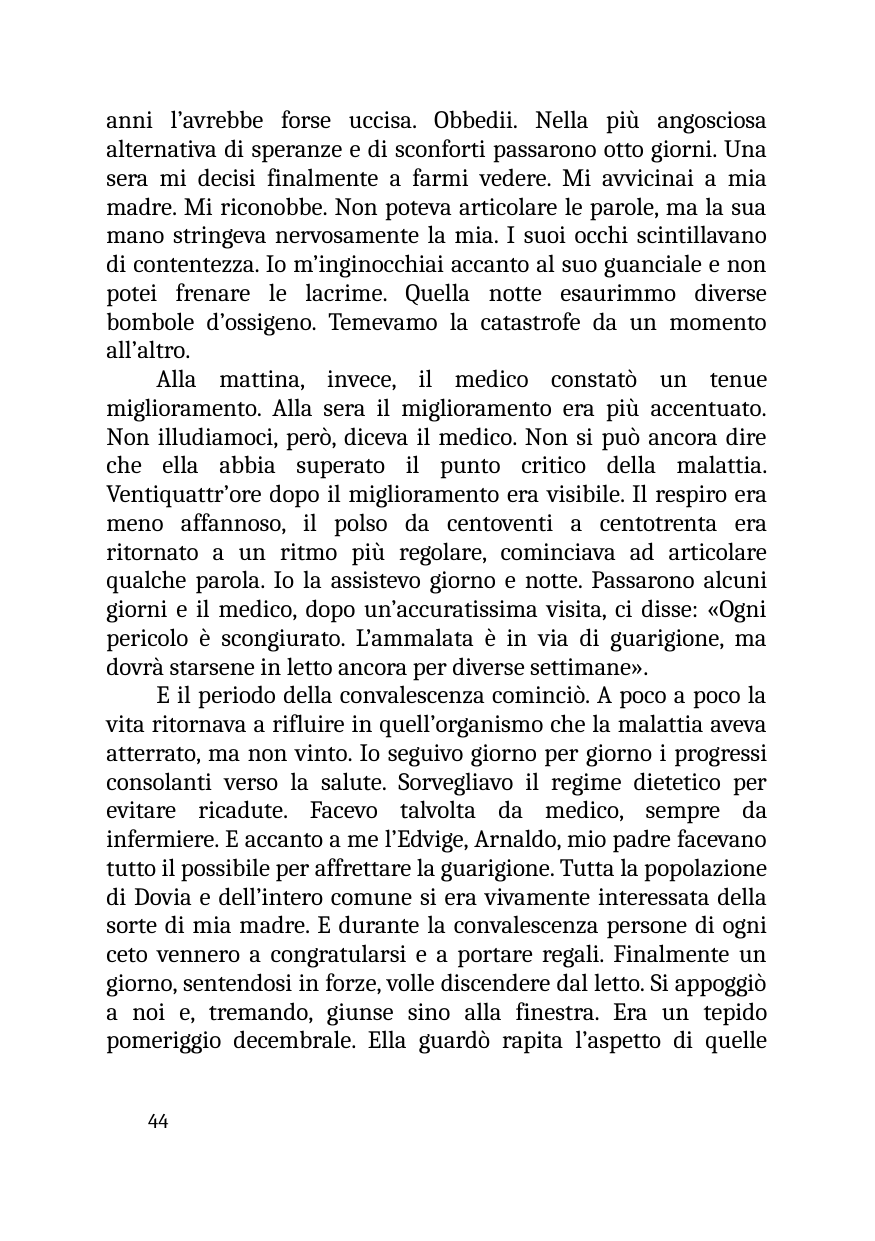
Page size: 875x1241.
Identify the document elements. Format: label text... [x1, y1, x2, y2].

text Alla mattina, invece, il medico constatò un tenue miglioramento. Alla sera il miglioramento era più accentuato. Non illudiamoci, però, diceva il medico. Non si può ancora dire che ella abbia superato il punto critico della malattia. Ventiquattr’ore dopo il miglioramento era visibile. Il respiro era meno affannoso, il polso da centoventi a centotrenta era ritornato a un ritmo più regolare, cominciava ad articolare qualche parola. Io la assistevo giorno e notte. Passarono alcuni giorni e il medico, dopo un’accuratissima visita, ci disse: «Ogni pericolo è scongiurato. L’ammalata è in via di guarigione, ma dovrà starsene in letto ancora per diverse settimane». [106, 365, 768, 681]
text anni l’avrebbe forse uccisa. Obbedii. Nella più angosciosa alternativa di speranze e di sconforti passarono otto giorni. Una sera mi decisi finalmente a farmi vedere. Mi avvicinai a mia madre. Mi riconobbe. Non poteva articolare le parole, ma la sua mano stringeva nervosamente la mia. I suoi occhi scintillavano di contentezza. Io m’inginocchiai accanto al suo guanciale e non potei frenare le lacrime. Quella notte esaurimmo diverse bombole d’ossigeno. Temevamo la catastrofe da un momento all’altro. [106, 106, 768, 365]
text E il periodo della convalescenza cominciò. A poco a poco la vita ritornava a rifluire in quell’organismo che la malattia aveva atterrato, ma non vinto. Io seguivo giorno per giorno i progressi consolanti verso la salute. Sorvegliavo il regime dietetico per evitare ricadute. Facevo talvolta da medico, sempre da infermiere. E accanto a me l’Edvige, Arnaldo, mio padre facevano tutto il possibile per affrettare la guarigione. Tutta la popolazione di Dovia e dell’intero comune si era vivamente interessata della sorte di mia madre. E durante la convalescenza persone di ogni ceto vennero a congratularsi e a portare regali. Finalmente un giorno, sentendosi in forze, volle discendere dal letto. Si appoggiò a noi e, tremando, giunse sino alla finestra. Era un tepido pomeriggio decembrale. Ella guardò rapita l’aspetto di quelle [106, 681, 768, 1055]
